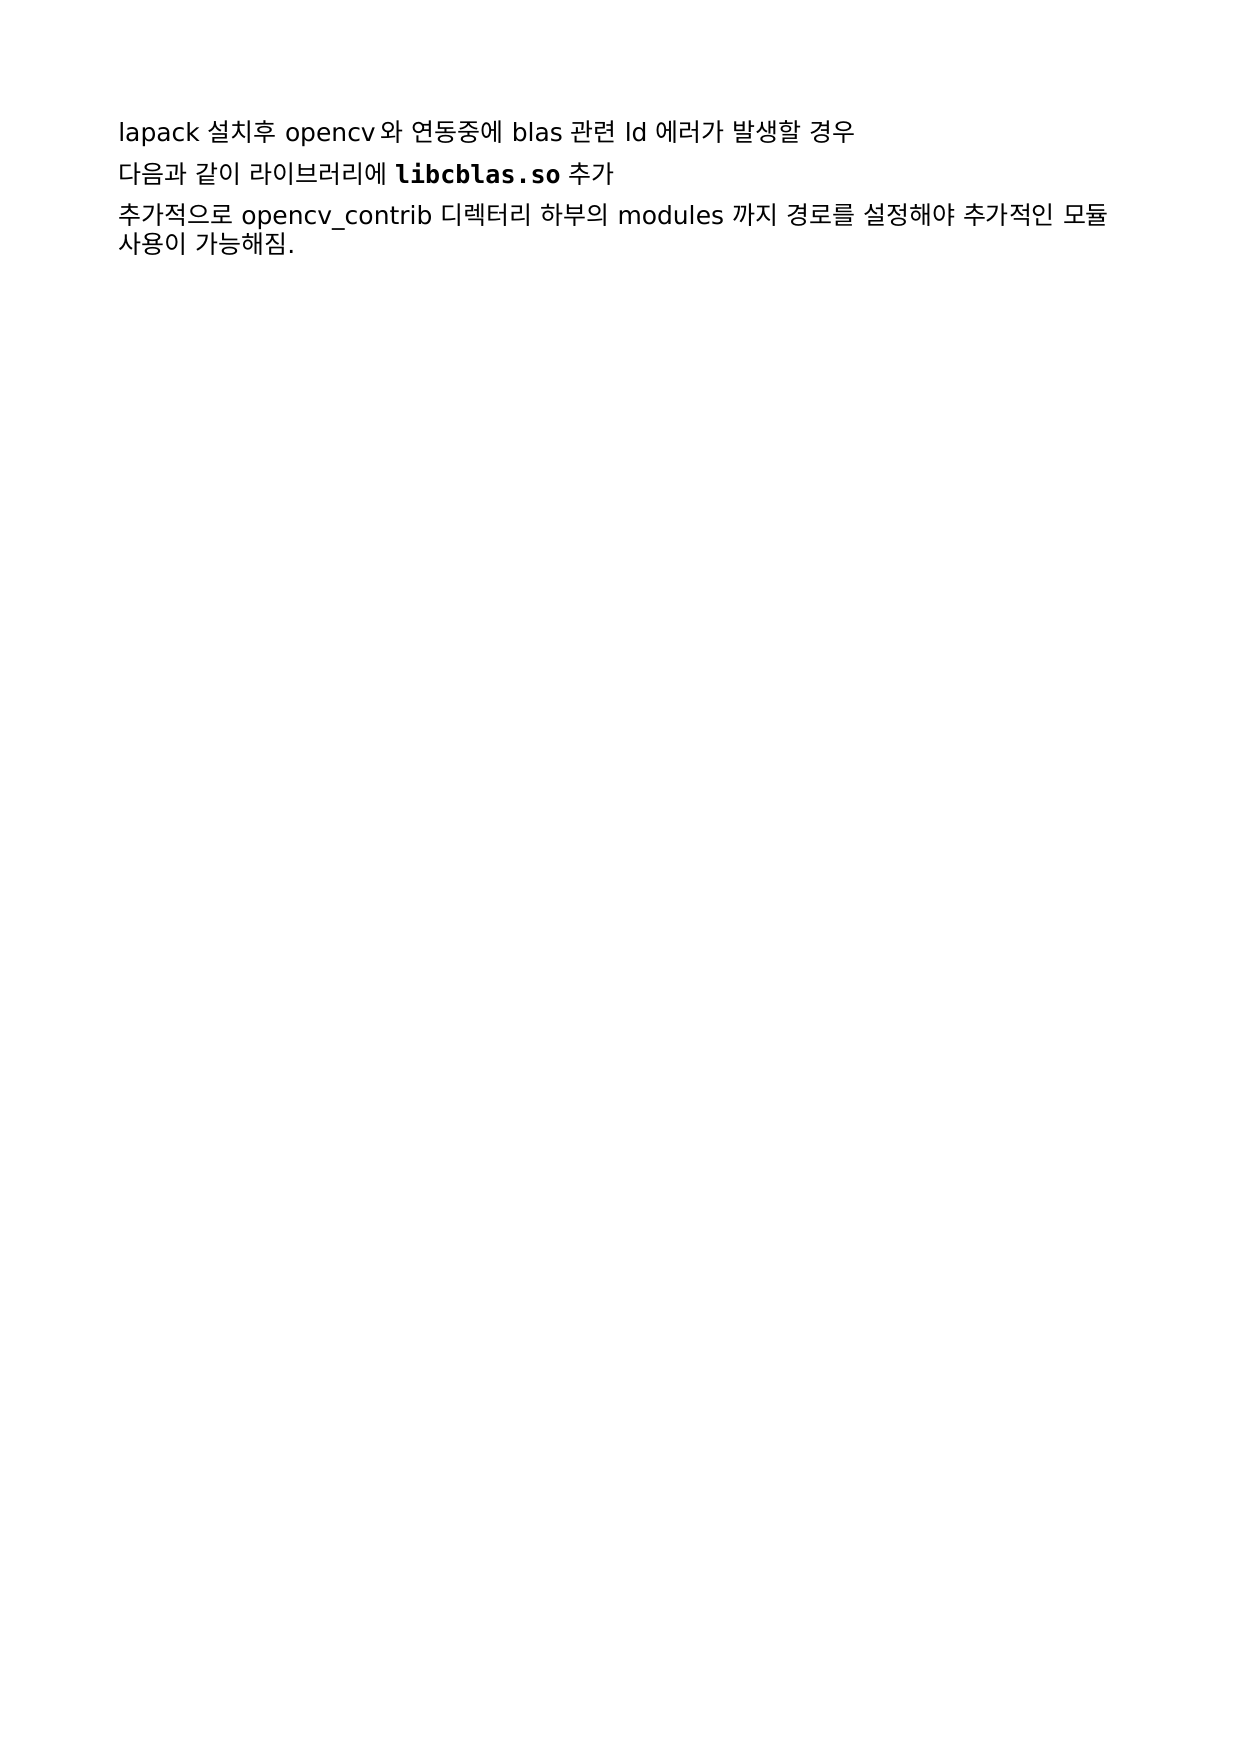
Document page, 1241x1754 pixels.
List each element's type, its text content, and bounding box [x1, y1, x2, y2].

text lapack 설치후 opencv와 연동중에 blas 관련 ld 에러가 발생할 경우 [118, 118, 1122, 147]
text 추가적으로 opencv_contrib 디렉터리 하부의 modules 까지 경로를 설정해야 추가적인 모듈 사용이 가능해짐. [118, 201, 1122, 260]
text 다음과 같이 라이브러리에 libcblas.so 추가 [118, 160, 1122, 189]
